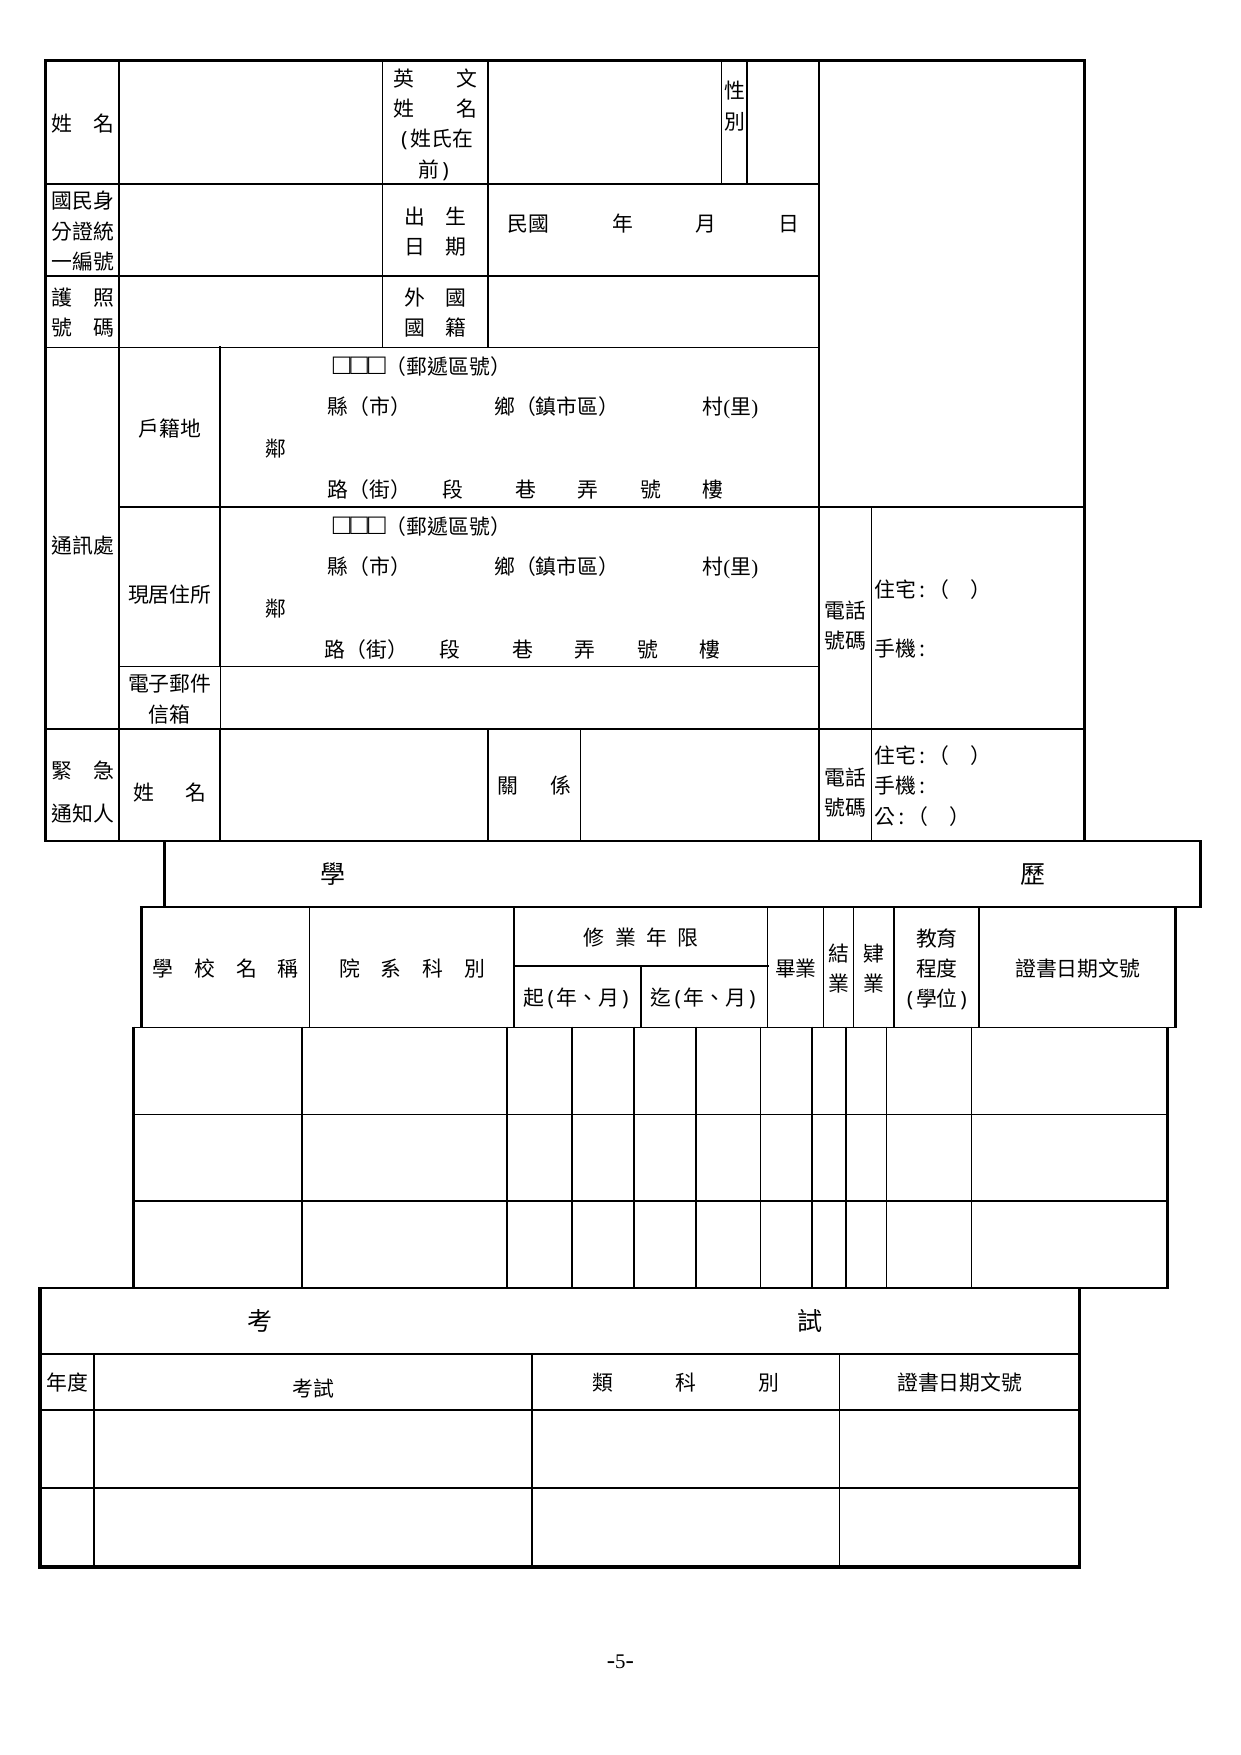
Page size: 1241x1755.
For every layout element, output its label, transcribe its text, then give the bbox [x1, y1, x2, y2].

table_cell [40, 965, 46, 1027]
table_cell [94, 842, 119, 906]
table_cell [1084, 1487, 1168, 1565]
table_cell [120, 185, 382, 275]
table_cell [40, 506, 44, 666]
table_cell [573, 1028, 633, 1113]
table_cell [40, 183, 44, 275]
table_cell [221, 667, 818, 728]
table_cell [489, 277, 818, 346]
table_cell [119, 1114, 132, 1200]
table_cell [134, 965, 140, 1027]
table_cell [1176, 506, 1200, 666]
table_cell [1177, 908, 1200, 965]
table_header 姓 名 [47, 62, 118, 183]
table_cell [635, 1028, 695, 1113]
table_cell [1168, 1287, 1176, 1353]
table_cell [119, 906, 134, 965]
table_cell [635, 1115, 695, 1200]
table_cell [46, 1027, 94, 1113]
table_cell 民國 年 月 日 [489, 185, 818, 275]
table_cell 住宅:（ ） 手機: 公:（ ） [872, 730, 1083, 840]
table_cell [46, 842, 94, 906]
table_cell 起(年、月) [515, 967, 640, 1027]
table_cell [508, 1115, 571, 1200]
table_cell [1168, 1487, 1176, 1565]
table_cell [820, 275, 1083, 346]
table_cell 護 照 號 碼 [47, 277, 118, 346]
table_cell □□□（郵遞區號） 縣（市） 鄉（鎮市區） 村(里) 鄰 路（街） 段 巷 弄 號 樓 [221, 348, 818, 506]
table_cell [94, 1200, 119, 1287]
table_cell [40, 840, 46, 906]
table_cell 戶籍地 [120, 348, 219, 506]
table_cell 電話號碼 [820, 508, 871, 728]
table_cell 姓 名 [120, 730, 219, 840]
table_cell [94, 906, 119, 965]
table_cell 學 歷 [166, 842, 1199, 906]
table_header [489, 62, 721, 183]
table_cell [1168, 346, 1176, 506]
table_header 英 文 姓 名 (姓氏在前) [383, 62, 487, 183]
table_cell [1168, 183, 1176, 275]
table_cell [1169, 1028, 1176, 1113]
table_cell [1176, 1409, 1200, 1487]
table_cell [135, 1202, 301, 1287]
table_cell [46, 906, 94, 965]
table_cell 外 國 國 籍 [383, 277, 487, 346]
table_cell [820, 346, 1083, 506]
table_cell [42, 1411, 93, 1487]
table_cell [40, 1027, 46, 1113]
table_cell [1168, 666, 1176, 728]
table_cell 國民身分證統一編號 [47, 185, 118, 275]
table_cell [221, 730, 487, 840]
table_cell [573, 1202, 633, 1287]
table_cell [42, 1489, 93, 1565]
table_cell 證書日期文號 [840, 1355, 1078, 1409]
table_cell [1176, 728, 1200, 840]
table_cell [813, 1202, 845, 1287]
table_cell [813, 1028, 845, 1113]
table_cell 電子郵件信箱 [120, 667, 220, 728]
table_cell [94, 1114, 119, 1200]
table_cell [972, 1115, 1166, 1200]
table_cell [1176, 1114, 1200, 1200]
table_cell [119, 965, 134, 1027]
table_cell [533, 1489, 839, 1565]
table_cell 學 校 名 稱 [143, 908, 309, 1027]
table_cell [813, 1115, 845, 1200]
table_cell [95, 1489, 531, 1565]
table_cell 現居住所 [120, 508, 219, 666]
table_cell [46, 965, 94, 1027]
table_header [1168, 59, 1176, 183]
table_cell [1176, 346, 1200, 506]
table_cell [573, 1115, 633, 1200]
table_cell [141, 842, 163, 906]
table_cell [95, 1411, 531, 1487]
table_cell [1176, 1487, 1200, 1565]
table_cell [840, 1489, 1078, 1565]
table_cell [1168, 1353, 1176, 1409]
table_cell [1084, 1409, 1168, 1487]
table_cell 緊 急 通知人 [47, 730, 118, 840]
table_cell [135, 1115, 301, 1200]
table_cell [533, 1411, 839, 1487]
table_cell [303, 1028, 506, 1113]
table_cell [1086, 506, 1168, 666]
table_cell [820, 183, 1083, 275]
table_cell [119, 1200, 132, 1287]
table_cell [1086, 183, 1168, 275]
table_cell 電話號碼 [820, 730, 871, 840]
table_cell [1168, 506, 1176, 666]
table_header [1086, 59, 1168, 183]
table_cell 考 試 [42, 1289, 1078, 1353]
table_cell [134, 906, 140, 965]
table_cell 院 系 科 別 [310, 908, 513, 1027]
table_cell [1084, 1353, 1168, 1409]
table_header [40, 59, 44, 183]
table_cell [887, 1115, 971, 1200]
table_cell □□□（郵遞區號） 縣（市） 鄉（鎮市區） 村(里) 鄰 路（街） 段 巷 弄 號 樓 [221, 508, 818, 666]
table_cell [761, 1028, 811, 1113]
table_cell [887, 1028, 971, 1113]
table_cell [1169, 1200, 1176, 1287]
table_cell [303, 1115, 506, 1200]
table_cell [46, 1114, 94, 1200]
table_cell [1168, 728, 1176, 840]
table_cell [581, 730, 818, 840]
table_cell [1169, 1114, 1176, 1200]
table_cell [40, 1200, 46, 1287]
table_cell [46, 1200, 94, 1287]
table_cell 考試 [95, 1355, 531, 1409]
table_header [1176, 59, 1200, 183]
table_cell [1086, 346, 1168, 506]
table_cell [134, 842, 141, 906]
table_cell [508, 1202, 571, 1287]
table_header [820, 62, 1083, 183]
table_header 性別 [722, 62, 746, 183]
table_cell 結業 [824, 908, 853, 1027]
table_cell [761, 1115, 811, 1200]
table_cell 證書日期文號 [980, 908, 1174, 1027]
table_cell [847, 1202, 886, 1287]
table_cell [135, 1028, 301, 1113]
table_cell [697, 1115, 760, 1200]
table_cell [40, 906, 46, 965]
table_cell [1168, 1409, 1176, 1487]
table_cell 通訊處 [47, 348, 118, 728]
table_cell [1176, 1353, 1200, 1409]
table_cell [1176, 275, 1200, 346]
table_cell [635, 1202, 695, 1287]
table_cell [303, 1202, 506, 1287]
table_cell [1086, 728, 1168, 840]
table_cell [1084, 1289, 1168, 1353]
table_cell [1086, 666, 1168, 728]
table_cell 住宅:（ ） 手機: [872, 508, 1083, 728]
table_header [120, 62, 382, 183]
table_cell [120, 277, 382, 346]
table_cell [697, 1202, 760, 1287]
table_cell [508, 1028, 571, 1113]
table_cell 關 係 [489, 730, 580, 840]
table_cell [40, 1114, 46, 1200]
table_cell [119, 842, 134, 906]
table_cell 類 科 別 [533, 1355, 839, 1409]
table_cell 迄(年、月) [642, 967, 767, 1027]
table_cell [1176, 1287, 1200, 1353]
table_cell [847, 1115, 886, 1200]
table_cell [40, 666, 44, 728]
table_cell [840, 1411, 1078, 1487]
table_cell [847, 1028, 886, 1113]
table_cell 畢業 [768, 908, 823, 1027]
table_cell [40, 346, 44, 506]
table_cell [94, 1027, 119, 1113]
table_cell [697, 1028, 760, 1113]
table_cell [761, 1202, 811, 1287]
table_cell [40, 728, 44, 840]
table_cell 出 生 日 期 [383, 185, 487, 275]
table_cell 教育 程度 (學位) [895, 908, 978, 1027]
table_cell [1176, 1027, 1200, 1113]
table_header [748, 62, 818, 183]
table_cell [119, 1027, 132, 1113]
table_cell 肄業 [854, 908, 893, 1027]
table_cell [972, 1202, 1166, 1287]
table_cell [1177, 965, 1200, 1027]
table_cell [40, 275, 44, 346]
table_cell [1176, 666, 1200, 728]
table_cell [1086, 275, 1168, 346]
table_cell [1176, 183, 1200, 275]
table_cell 年度 [42, 1355, 93, 1409]
table_cell [1168, 275, 1176, 346]
table_cell [1176, 1200, 1200, 1287]
table_cell [972, 1028, 1166, 1113]
table_cell 修 業 年 限 [515, 908, 767, 965]
table_cell [94, 965, 119, 1027]
table_cell [887, 1202, 971, 1287]
